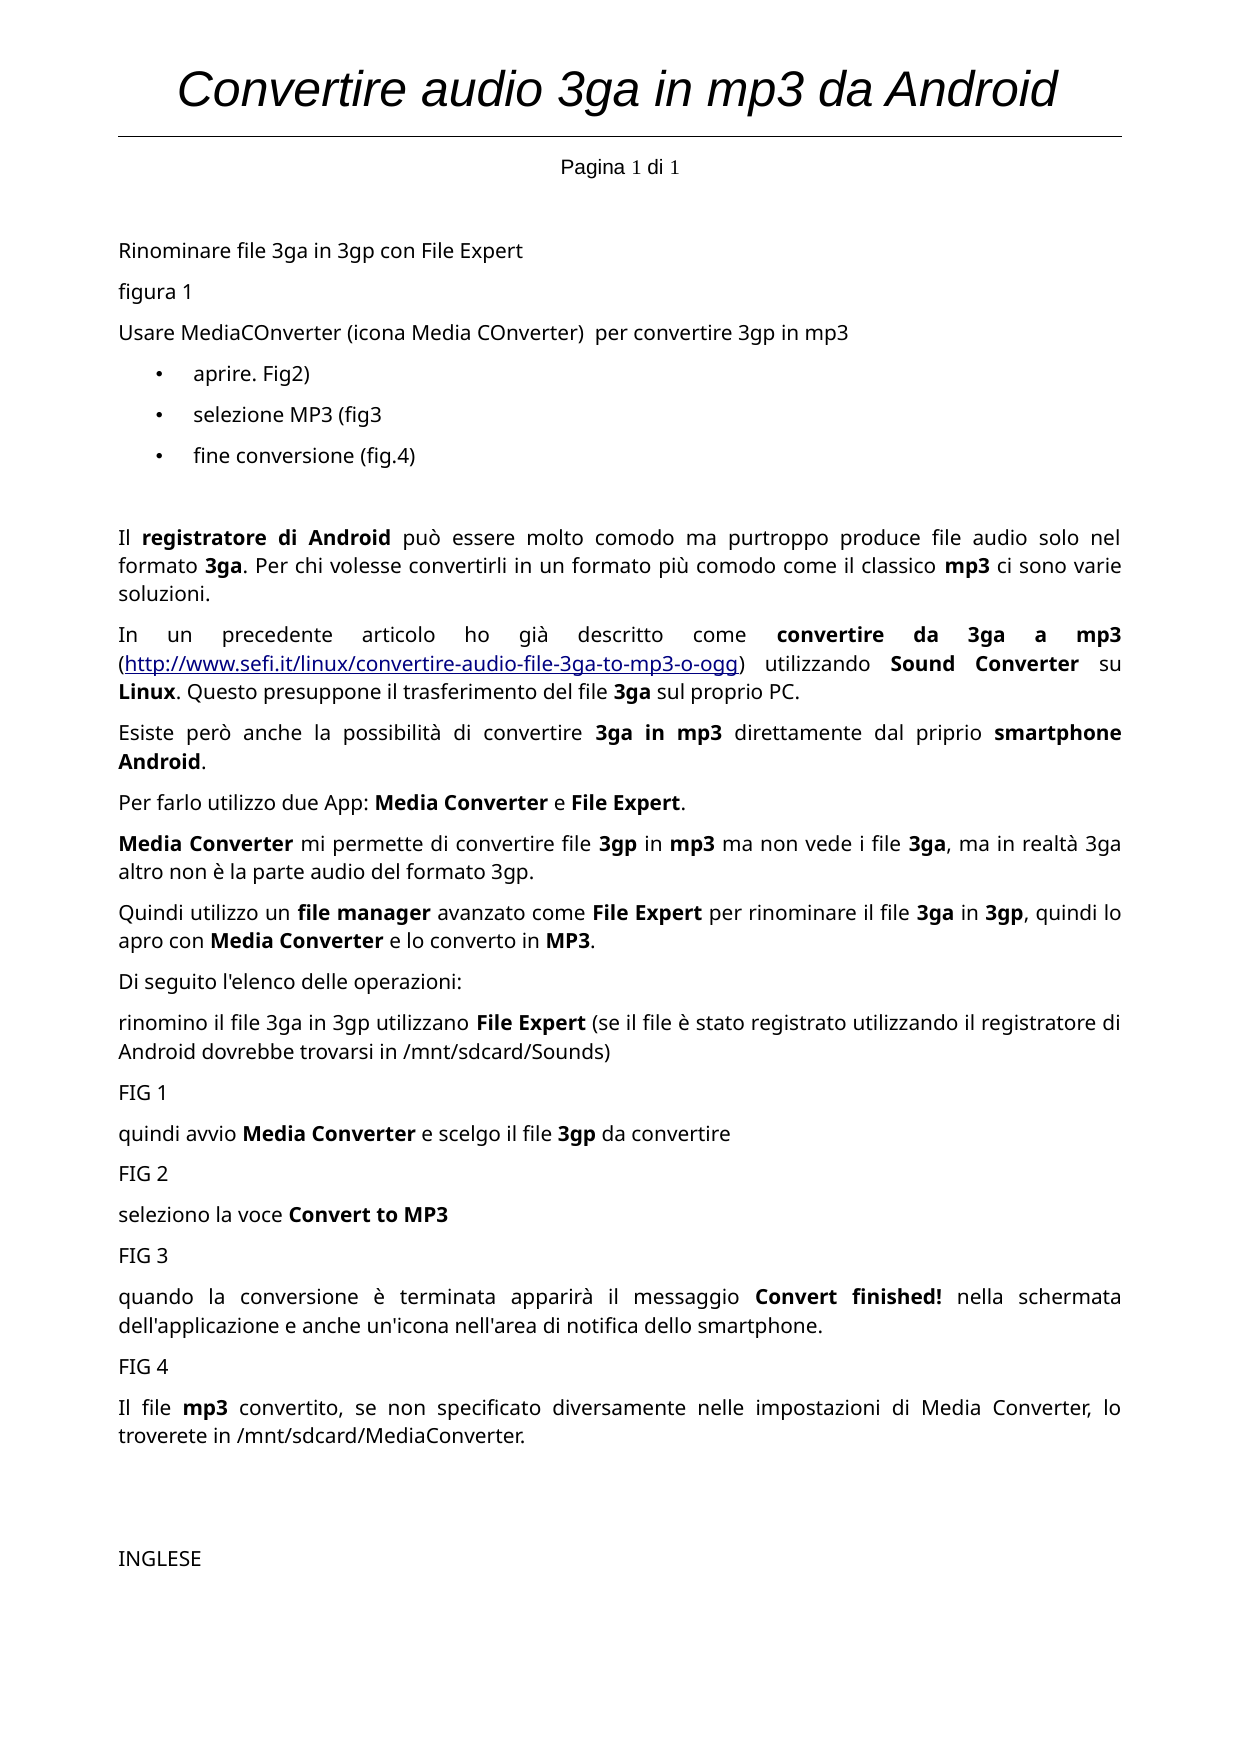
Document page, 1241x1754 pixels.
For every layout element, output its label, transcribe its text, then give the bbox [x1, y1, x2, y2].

text Usare MediaCOnverter (icona Media COnverter) per convertire 3gp in mp3 [118, 318, 1122, 346]
text Il file mp3 convertito, se non specificato diversamente nelle impostazioni di Media Converter, lo troverete in /mnt/sdcard/MediaConverter. [118, 1393, 1122, 1449]
text In un precedente articolo ho già descritto come convertire da 3ga a mp3 (http://www.sefi.it/linux/convertire-audio-file-3ga-to-mp3-o-ogg) utilizzando Sound Converter su Linux. Questo presuppone il trasferimento del file 3ga sul proprio PC. [118, 621, 1122, 706]
text Media Converter mi permette di convertire file 3gp in mp3 ma non vede i file 3ga, ma in realtà 3ga altro non è la parte audio del formato 3gp. [118, 829, 1122, 886]
text FIG 4 [118, 1352, 1122, 1380]
text figura 1 [118, 277, 1122, 306]
text Esiste però anche la possibilità di convertire 3ga in mp3 direttamente dal priprio smartphone Android. [118, 718, 1122, 775]
list selezione MP3 (fig3 [156, 400, 1122, 428]
text FIG 1 [118, 1078, 1122, 1106]
text Quindi utilizzo un file manager avanzato come File Expert per rinominare il file 3ga in 3gp, quindi lo apro con Media Converter e lo converto in MP3. [118, 898, 1122, 955]
list aprire. Fig2) [156, 359, 1122, 387]
text FIG 2 [118, 1159, 1122, 1188]
text quindi avvio Media Converter e scelgo il file 3gp da convertire [118, 1119, 1122, 1147]
text rinomino il file 3ga in 3gp utilizzano File Expert (se il file è stato registrato utilizzando il registratore di Android dovrebbe trovarsi in /mnt/sdcard/Sounds) [118, 1008, 1122, 1065]
text Rinominare file 3ga in 3gp con File Expert [118, 236, 1122, 264]
text INGLESE [118, 1544, 1122, 1572]
text FIG 3 [118, 1241, 1122, 1270]
list fine conversione (fig.4) [156, 441, 1122, 469]
text Di seguito l'elenco delle operazioni: [118, 967, 1122, 996]
text Per farlo utilizzo due App: Media Converter e File Expert. [118, 788, 1122, 816]
text seleziono la voce Convert to MP3 [118, 1201, 1122, 1229]
text Il registratore di Android può essere molto comodo ma purtroppo produce file audio solo nel formato 3ga. Per chi volesse convertirli in un formato più comodo come il classico mp3 ci sono varie soluzioni. [118, 523, 1122, 608]
text quando la conversione è terminata apparirà il messaggio Convert finished! nella schermata dell'applicazione e anche un'icona nell'area di notifica dello smartphone. [118, 1282, 1122, 1339]
